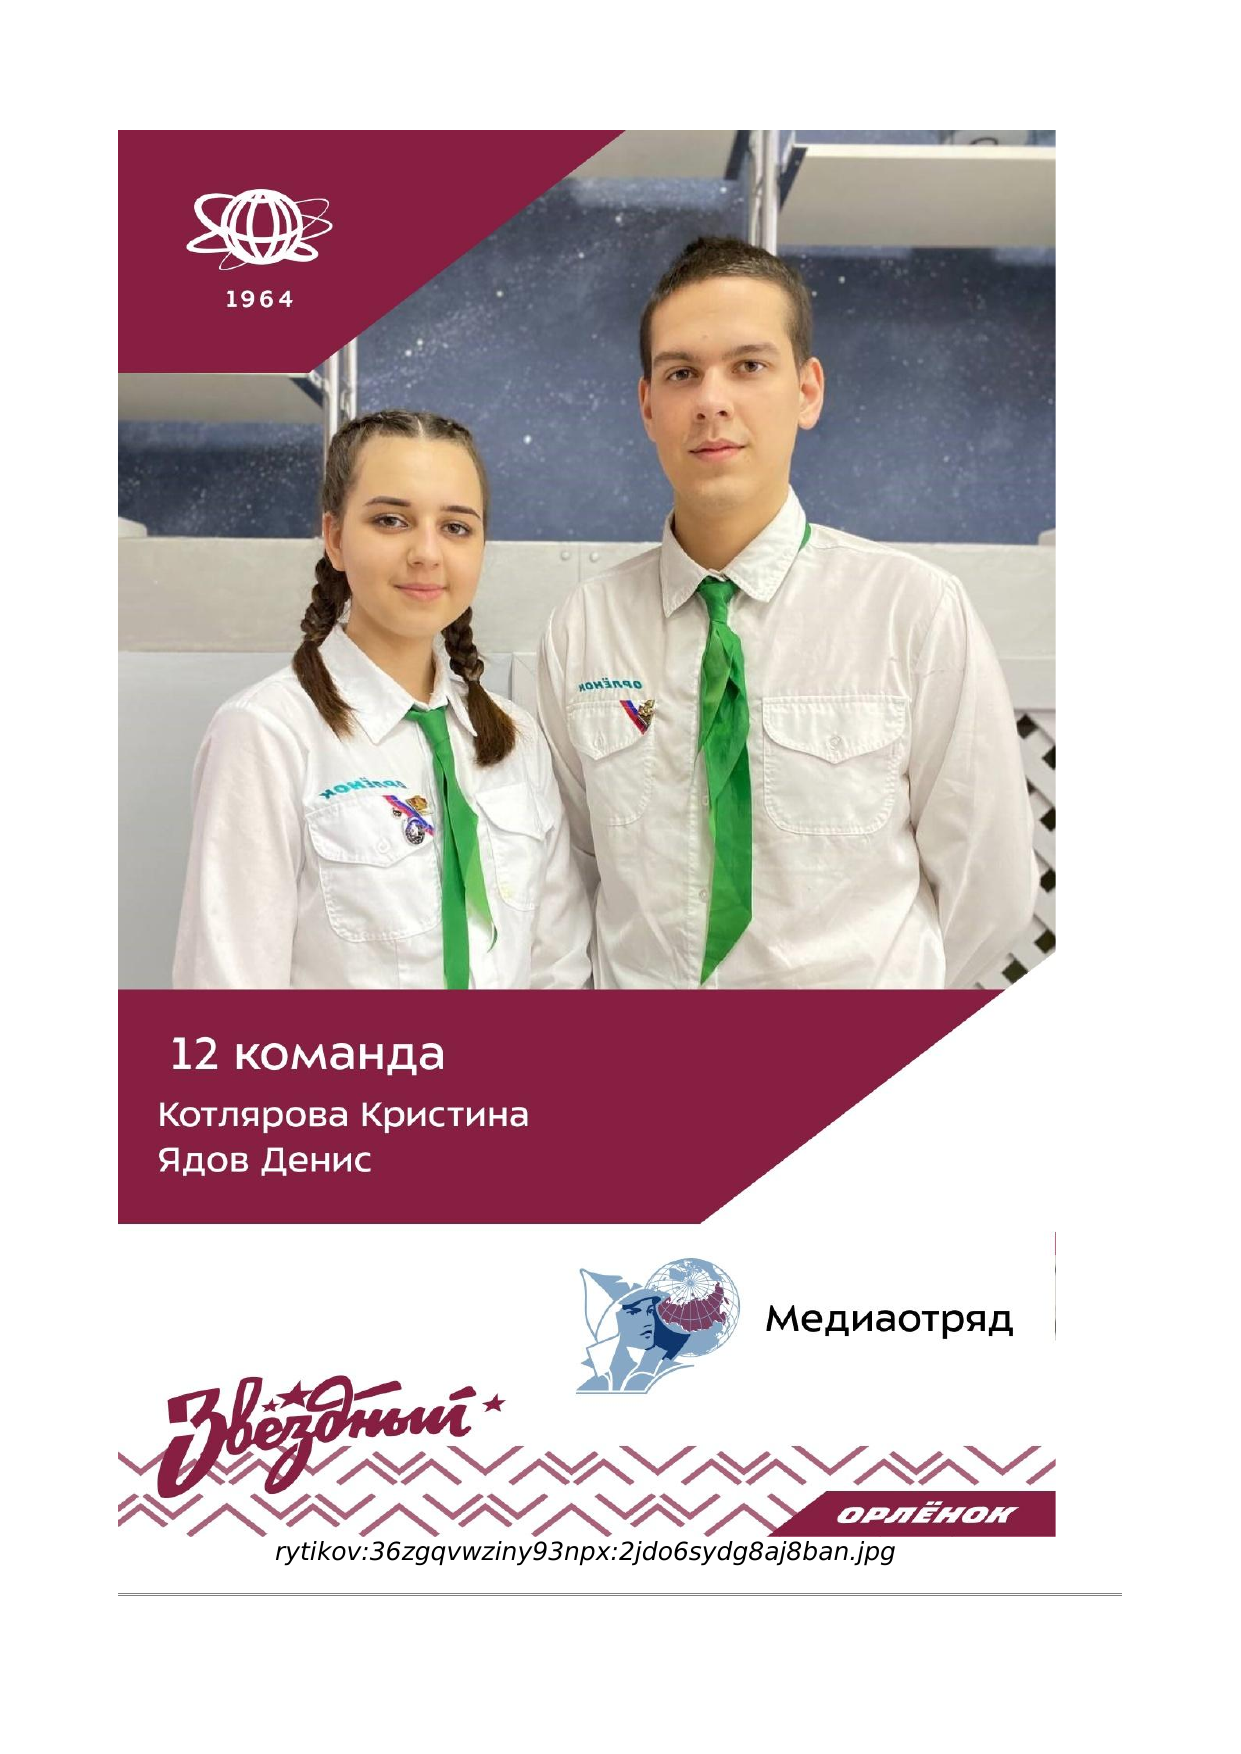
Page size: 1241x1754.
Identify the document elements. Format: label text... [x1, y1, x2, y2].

text rytikov:36zgqvwziny93npx:2jdo6sydg8aj8ban.jpg [118, 1537, 1056, 1566]
picture [118, 130, 1056, 1537]
